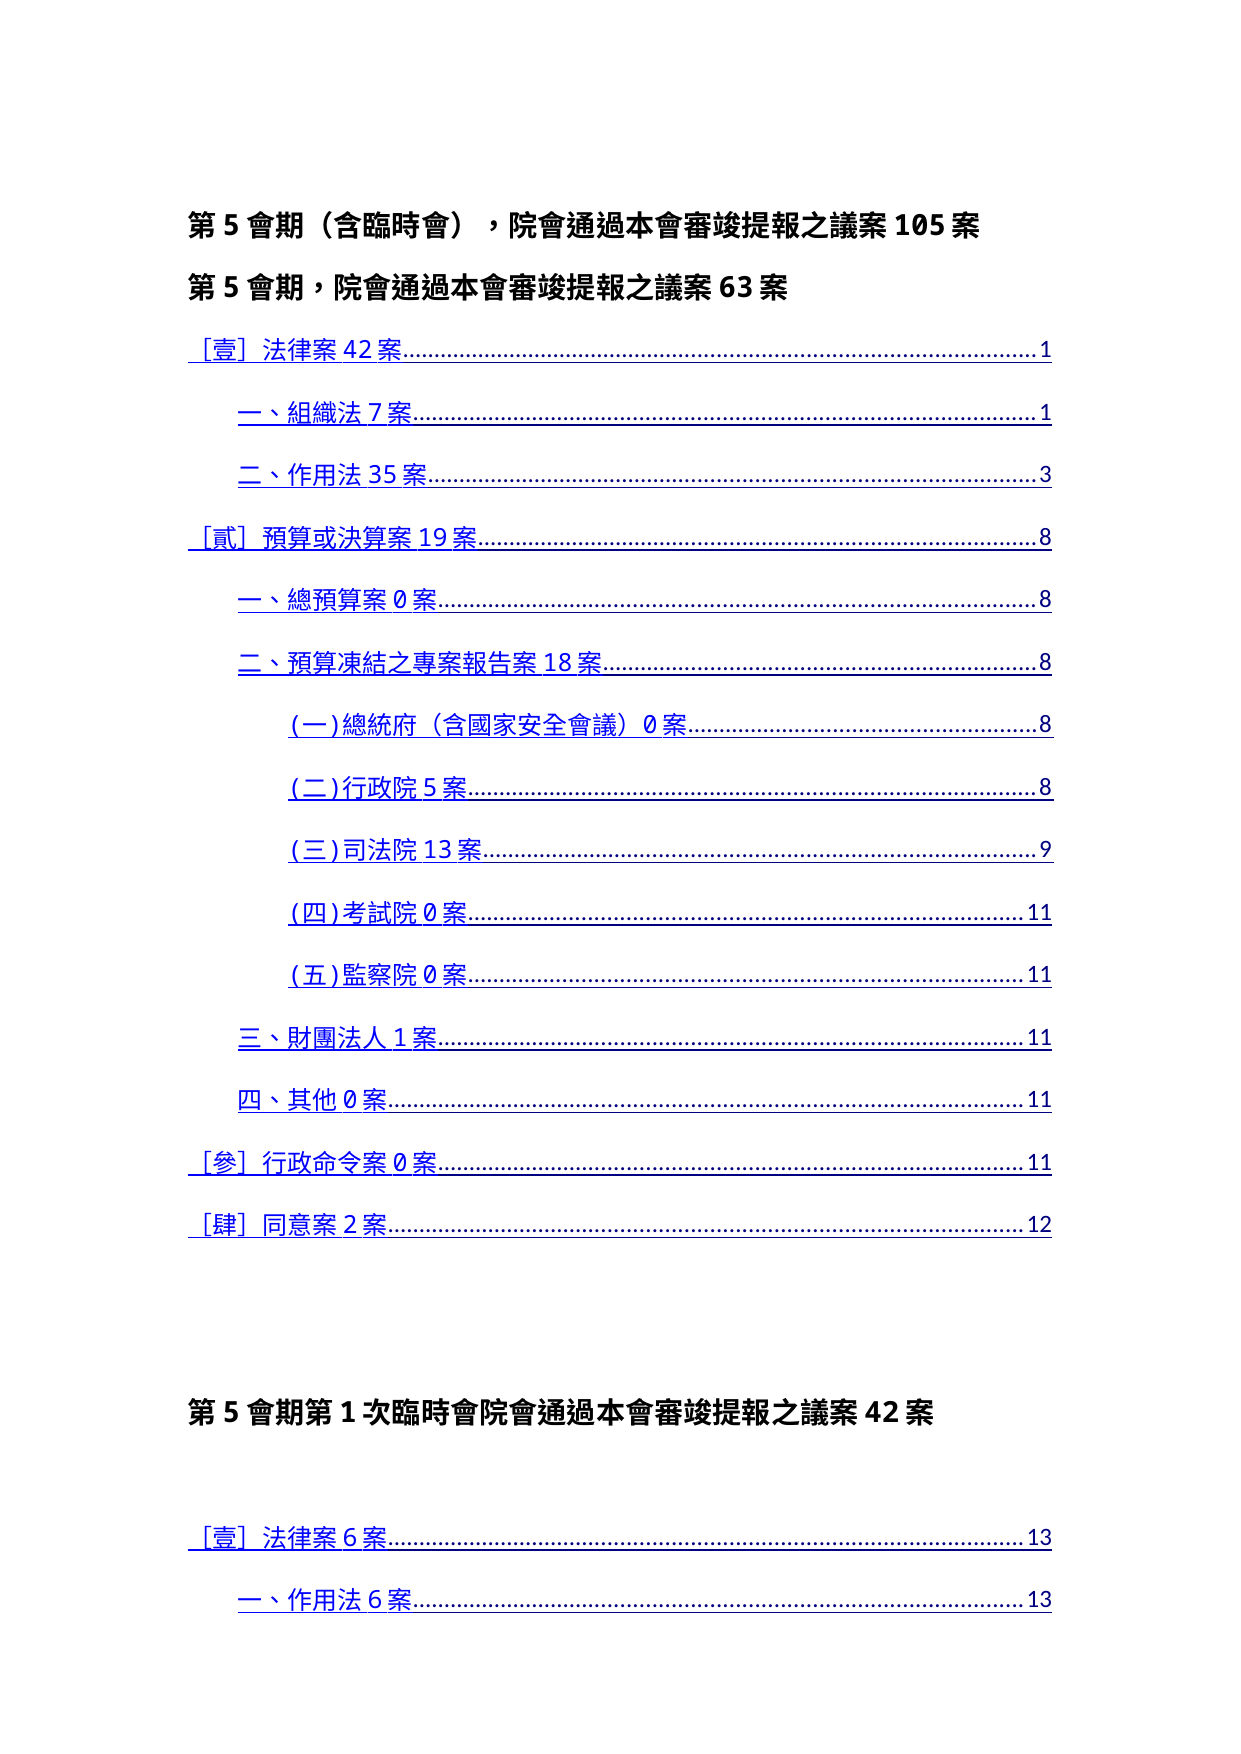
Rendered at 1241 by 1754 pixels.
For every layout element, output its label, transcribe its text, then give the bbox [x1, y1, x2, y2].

text (二)行政院5案 8 [287, 744, 1053, 799]
text 四、其他0案 11 [237, 1057, 1053, 1119]
text 第5會期第1次臨時會院會通過本會審竣提報之議案42案 [187, 1369, 1053, 1432]
text [287, 800, 1053, 807]
text 一、組織法7案 1 [237, 369, 1053, 432]
text 二、預算凍結之專案報告案18案 8 [237, 619, 1053, 682]
text ［參］行政命令案0案 11 [187, 1119, 1053, 1182]
text [287, 863, 1053, 869]
text ［肆］同意案2案 12 [187, 1182, 1053, 1244]
text (一)總統府（含國家安全會議）0案 8 [287, 682, 1053, 737]
text [287, 738, 1053, 744]
text 三、財團法人1案 11 [237, 994, 1053, 1057]
text (三)司法院13案 9 [287, 807, 1053, 862]
text 二、作用法35案 3 [237, 432, 1053, 494]
text 第5會期，院會通過本會審竣提報之議案63案 [187, 244, 1053, 307]
text 一、作用法6案 13 [237, 1557, 1053, 1619]
text 第5會期（含臨時會），院會通過本會審竣提報之議案105案 [187, 182, 1053, 244]
text ［貳］預算或決算案19案 8 [187, 494, 1053, 557]
text 一、總預算案0案 8 [237, 557, 1053, 619]
text (五)監察院0案 11 [287, 932, 1053, 994]
text (四)考試院0案 11 [287, 869, 1053, 932]
text ［壹］法律案6案 13 [187, 1494, 1053, 1557]
text ［壹］法律案42案 1 [187, 307, 1053, 369]
